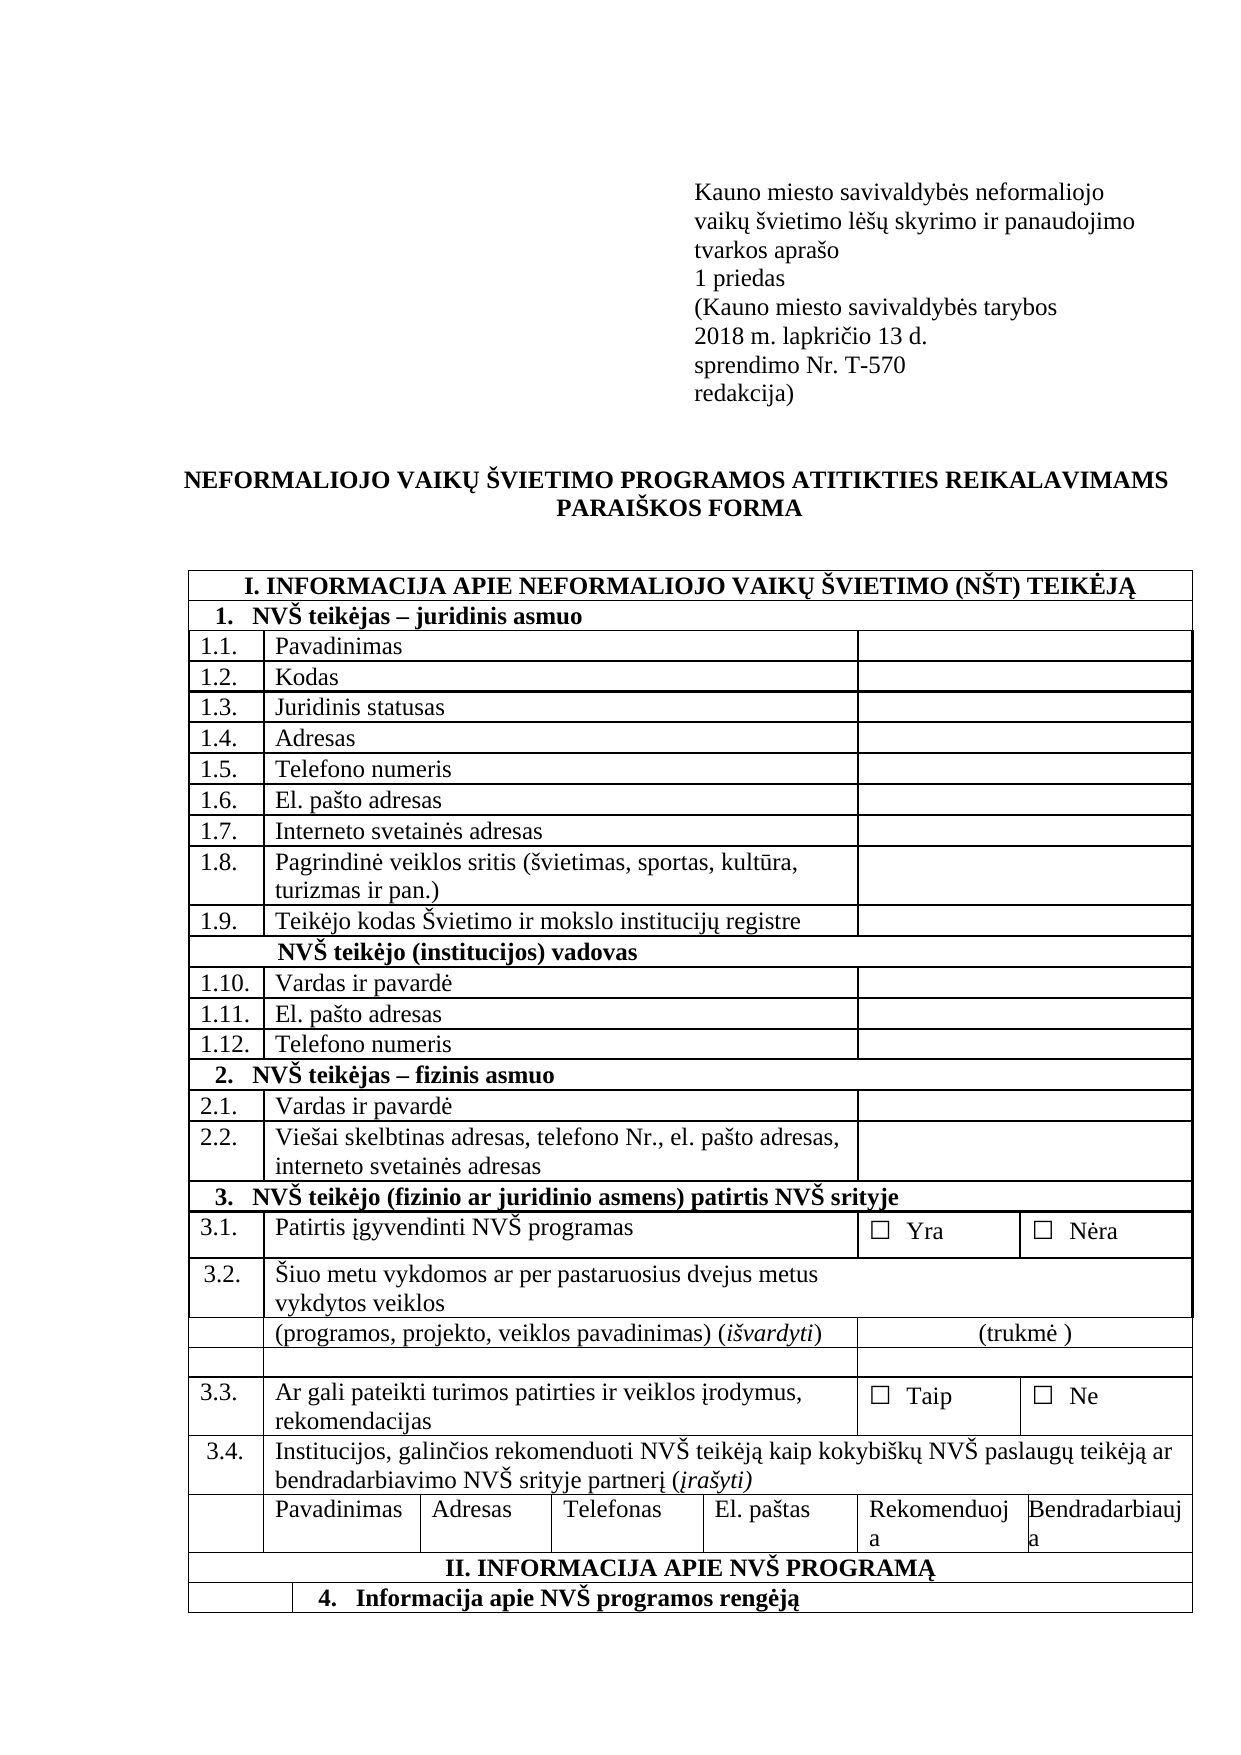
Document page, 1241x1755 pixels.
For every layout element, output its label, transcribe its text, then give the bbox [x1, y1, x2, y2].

table_cell 4. Informacija apie NVŠ programos rengėją [293, 1583, 1192, 1612]
table_cell 1. NVŠ teikėjas – juridinis asmuo [189, 601, 1192, 630]
table_cell 1.5. [190, 754, 263, 783]
table_cell I. INFORMACIJA APIE NEFORMALIOJO VAIKŲ ŠVIETIMO (NŠT) TEIKĖJĄ [189, 571, 1192, 600]
table_cell ☐ Taip [858, 1378, 1020, 1435]
table_cell 3.2. [190, 1259, 263, 1317]
table_cell 1.8. [190, 847, 263, 904]
table_cell Telefono numeris [265, 1030, 857, 1058]
table_cell [859, 847, 1191, 904]
text NEFORMALIOJO VAIKŲ ŠVIETIMO PROGRAMOS ATITIKTIES REIKALAVIMAMS [177, 465, 1181, 493]
table_cell Pavadinimas [264, 1495, 420, 1552]
table_cell 1.9. [190, 906, 263, 935]
table_cell [189, 1348, 263, 1376]
table_cell El. pašto adresas [265, 785, 857, 814]
table_cell [858, 1348, 1192, 1376]
text sprendimo Nr. T-570 [694, 350, 1181, 378]
table_cell [859, 785, 1191, 814]
table_cell NVŠ teikėjo (institucijos) vadovas [190, 937, 1191, 966]
table_cell 2.2. [190, 1122, 263, 1179]
table_cell 3.4. [189, 1436, 263, 1493]
table_cell [859, 1091, 1191, 1120]
table_cell Adresas [265, 723, 857, 752]
table_cell [264, 1348, 857, 1376]
table_cell 3. NVŠ teikėjo (fizinio ar juridinio asmens) patirtis NVŠ srityje [190, 1182, 1191, 1210]
table_cell Telefono numeris [265, 754, 857, 783]
table_cell [859, 662, 1191, 690]
table_cell [859, 816, 1191, 844]
table_cell 3.1. [190, 1213, 263, 1257]
text PARAIŠKOS FORMA [177, 493, 1181, 522]
table_cell Vardas ir pavardė [265, 968, 857, 997]
table_cell El. pašto adresas [265, 999, 857, 1027]
table_cell [859, 1122, 1191, 1179]
table_cell [859, 754, 1191, 783]
table_cell 1.6. [190, 785, 263, 814]
table_cell 2. NVŠ teikėjas – fizinis asmuo [190, 1060, 1191, 1089]
table_cell [189, 1583, 292, 1612]
text 2018 m. lapkričio 13 d. [694, 321, 1181, 350]
table_cell [859, 1030, 1191, 1058]
table_cell Institucijos, galinčios rekomenduoti NVŠ teikėją kaip kokybiškų NVŠ paslaugų teikėją ar bendradarbiavimo NVŠ srityje partnerį (įrašyti) [264, 1436, 1192, 1493]
table_cell [859, 631, 1191, 659]
table_cell Rekomenduoja [858, 1495, 1028, 1552]
table_cell 1.10. [190, 968, 263, 997]
table_cell Kodas [265, 662, 857, 690]
text 1 priedas [694, 263, 1181, 292]
table_cell [859, 693, 1191, 721]
table_cell Vardas ir pavardė [265, 1091, 857, 1120]
table_cell Telefonas [552, 1495, 703, 1552]
table_cell Bendradarbiauja [1029, 1495, 1192, 1552]
table_header [189, 551, 263, 570]
table_cell 3.3. [189, 1378, 263, 1435]
table_cell ☐ Yra [859, 1213, 1019, 1257]
table_cell II. INFORMACIJA APIE NVŠ PROGRAMĄ [189, 1553, 1192, 1582]
table_cell (trukmė ) [858, 1318, 1192, 1347]
table_cell Adresas [421, 1495, 551, 1552]
table_cell 1.3. [190, 693, 263, 721]
table_cell 1.7. [190, 816, 263, 844]
table_cell 1.1. [190, 631, 263, 659]
table_cell El. paštas [704, 1495, 857, 1552]
table_cell Viešai skelbtinas adresas, telefono Nr., el. pašto adresas, interneto svetainės adresas [265, 1122, 857, 1179]
text vaikų švietimo lėšų skyrimo ir panaudojimo [694, 206, 1181, 235]
text tvarkos aprašo [694, 235, 1181, 263]
table_cell Ar gali pateikti turimos patirties ir veiklos įrodymus, rekomendacijas [264, 1378, 857, 1435]
table_cell Juridinis statusas [265, 693, 857, 721]
table_cell 2.1. [190, 1091, 263, 1120]
table_cell (programos, projekto, veiklos pavadinimas) (išvardyti) [264, 1318, 857, 1347]
table_cell 1.2. [190, 662, 263, 690]
table_cell [189, 1495, 263, 1552]
text Kauno miesto savivaldybės neformaliojo [694, 177, 1181, 206]
table_cell ☐ Ne [1021, 1378, 1192, 1435]
table_cell [189, 1318, 263, 1347]
table_cell Pagrindinė veiklos sritis (švietimas, sportas, kultūra, turizmas ir pan.) [265, 847, 857, 904]
text (Kauno miesto savivaldybės tarybos [694, 292, 1181, 321]
table_cell [859, 999, 1191, 1027]
table_cell Pavadinimas [265, 631, 857, 659]
table_cell [859, 723, 1191, 752]
table_cell Teikėjo kodas Švietimo ir mokslo institucijų registre [265, 906, 857, 935]
table_cell Patirtis įgyvendinti NVŠ programas [265, 1213, 857, 1257]
table_header [264, 551, 1192, 570]
table_cell ☐ Nėra [1021, 1213, 1191, 1257]
table_cell [859, 906, 1191, 935]
table_cell 1.12. [190, 1030, 263, 1058]
table_cell [859, 968, 1191, 997]
text redakcija) [694, 378, 1181, 407]
table_cell Šiuo metu vykdomos ar per pastaruosius dvejus metus vykdytos veiklos [265, 1259, 1191, 1317]
table_cell 1.4. [190, 723, 263, 752]
table_cell 1.11. [190, 999, 263, 1027]
table_cell Interneto svetainės adresas [265, 816, 857, 844]
